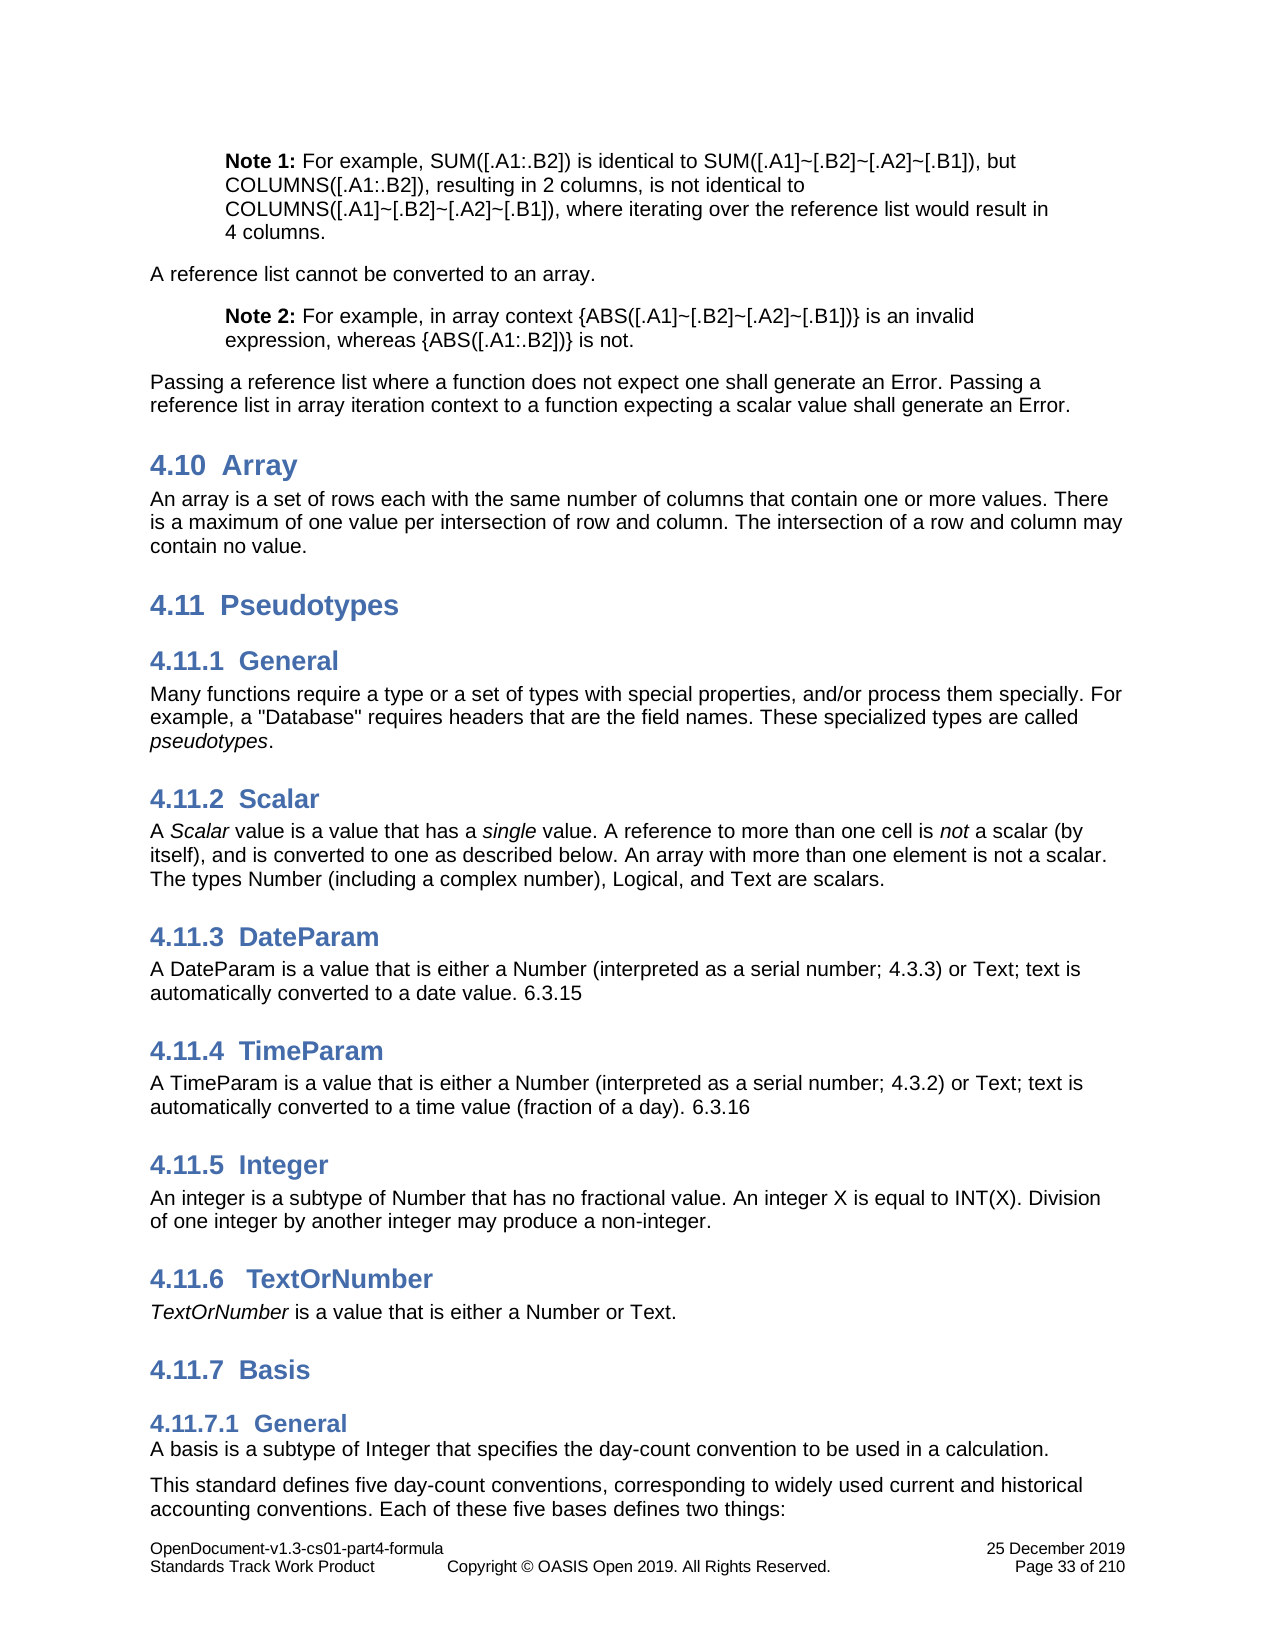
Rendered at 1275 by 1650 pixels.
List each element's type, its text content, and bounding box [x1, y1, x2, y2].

subtitle General [150, 1410, 1125, 1438]
text A reference list cannot be converted to an array. [150, 263, 1125, 286]
subtitle Array [150, 448, 1125, 481]
subtitle Basis [150, 1355, 1125, 1385]
text Note 1: For example, SUM([.A1:.B2]) is identical to SUM([.A1]~[.B2]~[.A2]~[.B1]), but COLUMNS([.A1:.B2]), resulting in 2 columns, is not identical to COLUMNS([.A1]~[.B2]~[.A2]~[.B1]), where iterating over the reference list would result in 4 columns. [225, 150, 1050, 244]
text Note 2: For example, in array context {ABS([.A1]~[.B2]~[.A2]~[.B1])} is an invalid expression, whereas {ABS([.A1:.B2])} is not. [225, 305, 1050, 352]
subtitle Scalar [150, 784, 1125, 814]
text Passing a reference list where a function does not expect one shall generate an Error. Passing a reference list in array iteration context to a function expecting a scalar value shall generate an Error. [150, 370, 1125, 417]
text Many functions require a type or a set of types with special properties, and/or process them specially. For example, a "Database" requires headers that are the field names. These specialized types are called pseudotypes. [150, 682, 1125, 753]
text An array is a set of rows each with the same number of columns that contain one or more values. There is a maximum of one value per intersection of row and column. The intersection of a row and column may contain no value. [150, 487, 1125, 558]
text An integer is a subtype of Number that has no fractional value. An integer X is equal to INT(X). Division of one integer by another integer may produce a non-integer. [150, 1186, 1125, 1233]
subtitle DateParam [150, 922, 1125, 952]
subtitle TextOrNumber [150, 1264, 1125, 1294]
text A TimeParam is a value that is either a Number (interpreted as a serial number; 4.3.2) or Text; text is automatically converted to a time value (fraction of a day). 6.3.16 [150, 1072, 1125, 1119]
text TextOrNumber is a value that is either a Number or Text. [150, 1300, 1125, 1324]
subtitle Pseudotypes [150, 589, 1125, 621]
subtitle Integer [150, 1150, 1125, 1180]
text A DateParam is a value that is either a Number (interpreted as a serial number; 4.3.3) or Text; text is automatically converted to a date value. 6.3.15 [150, 958, 1125, 1005]
text A basis is a subtype of Integer that specifies the day-count convention to be used in a calculation. [150, 1438, 1125, 1461]
text A Scalar value is a value that has a single value. A reference to more than one cell is not a scalar (by itself), and is converted to one as described below. An array with more than one element is not a scalar. The types Number (including a complex number), Logical, and Text are scalars. [150, 820, 1125, 891]
text This standard defines five day-count conventions, corresponding to widely used current and historical accounting conventions. Each of these five bases defines two things: [150, 1474, 1125, 1521]
subtitle General [150, 646, 1125, 676]
subtitle TimeParam [150, 1036, 1125, 1066]
